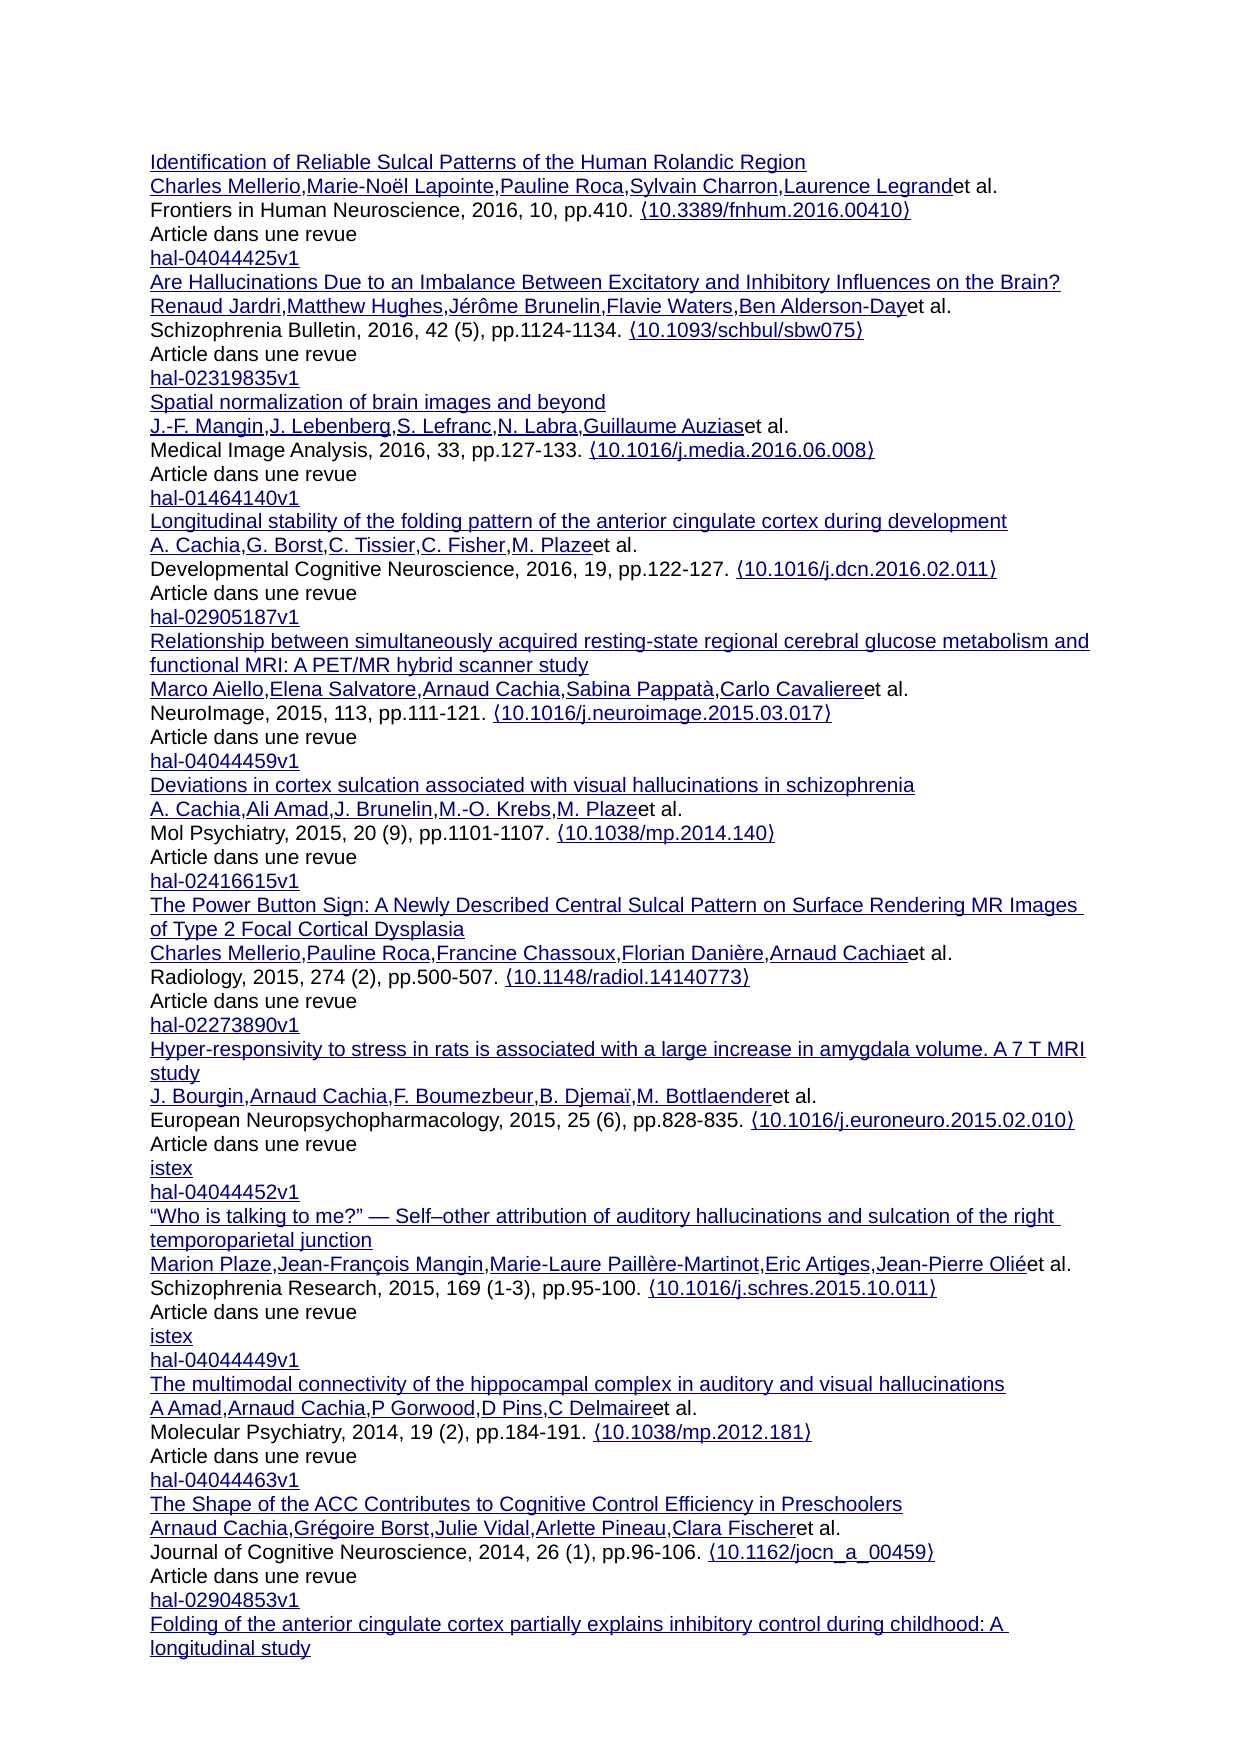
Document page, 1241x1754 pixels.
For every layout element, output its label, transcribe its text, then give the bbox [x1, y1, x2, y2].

table_cell “Who is talking to me?” — Self–other attribution of auditory hallucinations and sulcation of the right temporoparietal junction Marion Plaze,Jean-François Mangin,Marie-Laure Paillère-Martinot,Eric Artiges,Jean-Pierre Oliéet al. Schizophrenia Research, 2015, 169 (1-3), pp.95-100. ⟨10.1016/j.schres.2015.10.011⟩ Article dans une revue istex hal-04044449v1 [150, 1204, 1090, 1372]
table_cell The Shape of the ACC Contributes to Cognitive Control Efficiency in Preschoolers Arnaud Cachia,Grégoire Borst,Julie Vidal,Arlette Pineau,Clara Fischeret al. Journal of Cognitive Neuroscience, 2014, 26 (1), pp.96-106. ⟨10.1162/jocn_a_00459⟩ Article dans une revue hal-02904853v1 [150, 1492, 1090, 1611]
table_cell The multimodal connectivity of the hippocampal complex in auditory and visual hallucinations A Amad,Arnaud Cachia,P Gorwood,D Pins,C Delmaireet al. Molecular Psychiatry, 2014, 19 (2), pp.184-191. ⟨10.1038/mp.2012.181⟩ Article dans une revue hal-04044463v1 [150, 1372, 1090, 1492]
table_cell Identification of Reliable Sulcal Patterns of the Human Rolandic Region Charles Mellerio,Marie-Noël Lapointe,Pauline Roca,Sylvain Charron,Laurence Legrandet al. Frontiers in Human Neuroscience, 2016, 10, pp.410. ⟨10.3389/fnhum.2016.00410⟩ Article dans une revue hal-04044425v1 [150, 150, 1090, 270]
table_cell The Power Button Sign: A Newly Described Central Sulcal Pattern on Surface Rendering MR Images of Type 2 Focal Cortical Dysplasia Charles Mellerio,Pauline Roca,Francine Chassoux,Florian Danière,Arnaud Cachiaet al. Radiology, 2015, 274 (2), pp.500-507. ⟨10.1148/radiol.14140773⟩ Article dans une revue hal-02273890v1 [150, 893, 1090, 1036]
table_cell functional MRI: A PET/MR hybrid scanner study Marco Aiello,Elena Salvatore,Arnaud Cachia,Sabina Pappatà,Carlo Cavaliereet al. NeuroImage, 2015, 113, pp.111-121. ⟨10.1016/j.neuroimage.2015.03.017⟩ Article dans une revue hal-04044459v1 [150, 651, 1090, 773]
table_cell Spatial normalization of brain images and beyond J.-F. Mangin,J. Lebenberg,S. Lefranc,N. Labra,Guillaume Auziaset al. Medical Image Analysis, 2016, 33, pp.127-133. ⟨10.1016/j.media.2016.06.008⟩ Article dans une revue hal-01464140v1 [150, 390, 1090, 509]
table_cell Deviations in cortex sulcation associated with visual hallucinations in schizophrenia A. Cachia,Ali Amad,J. Brunelin,M.-O. Krebs,M. Plazeet al. Mol Psychiatry, 2015, 20 (9), pp.1101-1107. ⟨10.1038/mp.2014.140⟩ Article dans une revue hal-02416615v1 [150, 773, 1090, 893]
table_cell Relationship between simultaneously acquired resting-state regional cerebral glucose metabolism and [150, 629, 1090, 650]
table_cell Folding of the anterior cingulate cortex partially explains inhibitory control during childhood: A longitudinal study [150, 1611, 1090, 1659]
table_cell Are Hallucinations Due to an Imbalance Between Excitatory and Inhibitory Influences on the Brain? Renaud Jardri,Matthew Hughes,Jérôme Brunelin,Flavie Waters,Ben Alderson-Dayet al. Schizophrenia Bulletin, 2016, 42 (5), pp.1124-1134. ⟨10.1093/schbul/sbw075⟩ Article dans une revue hal-02319835v1 [150, 270, 1090, 389]
table_cell Longitudinal stability of the folding pattern of the anterior cingulate cortex during development A. Cachia,G. Borst,C. Tissier,C. Fisher,M. Plazeet al. Developmental Cognitive Neuroscience, 2016, 19, pp.122-127. ⟨10.1016/j.dcn.2016.02.011⟩ Article dans une revue hal-02905187v1 [150, 509, 1090, 629]
table_cell Hyper-responsivity to stress in rats is associated with a large increase in amygdala volume. A 7 T MRI study J. Bourgin,Arnaud Cachia,F. Boumezbeur,B. Djemaï,M. Bottlaenderet al. European Neuropsychopharmacology, 2015, 25 (6), pp.828-835. ⟨10.1016/j.euroneuro.2015.02.010⟩ Article dans une revue istex hal-04044452v1 [150, 1036, 1090, 1204]
